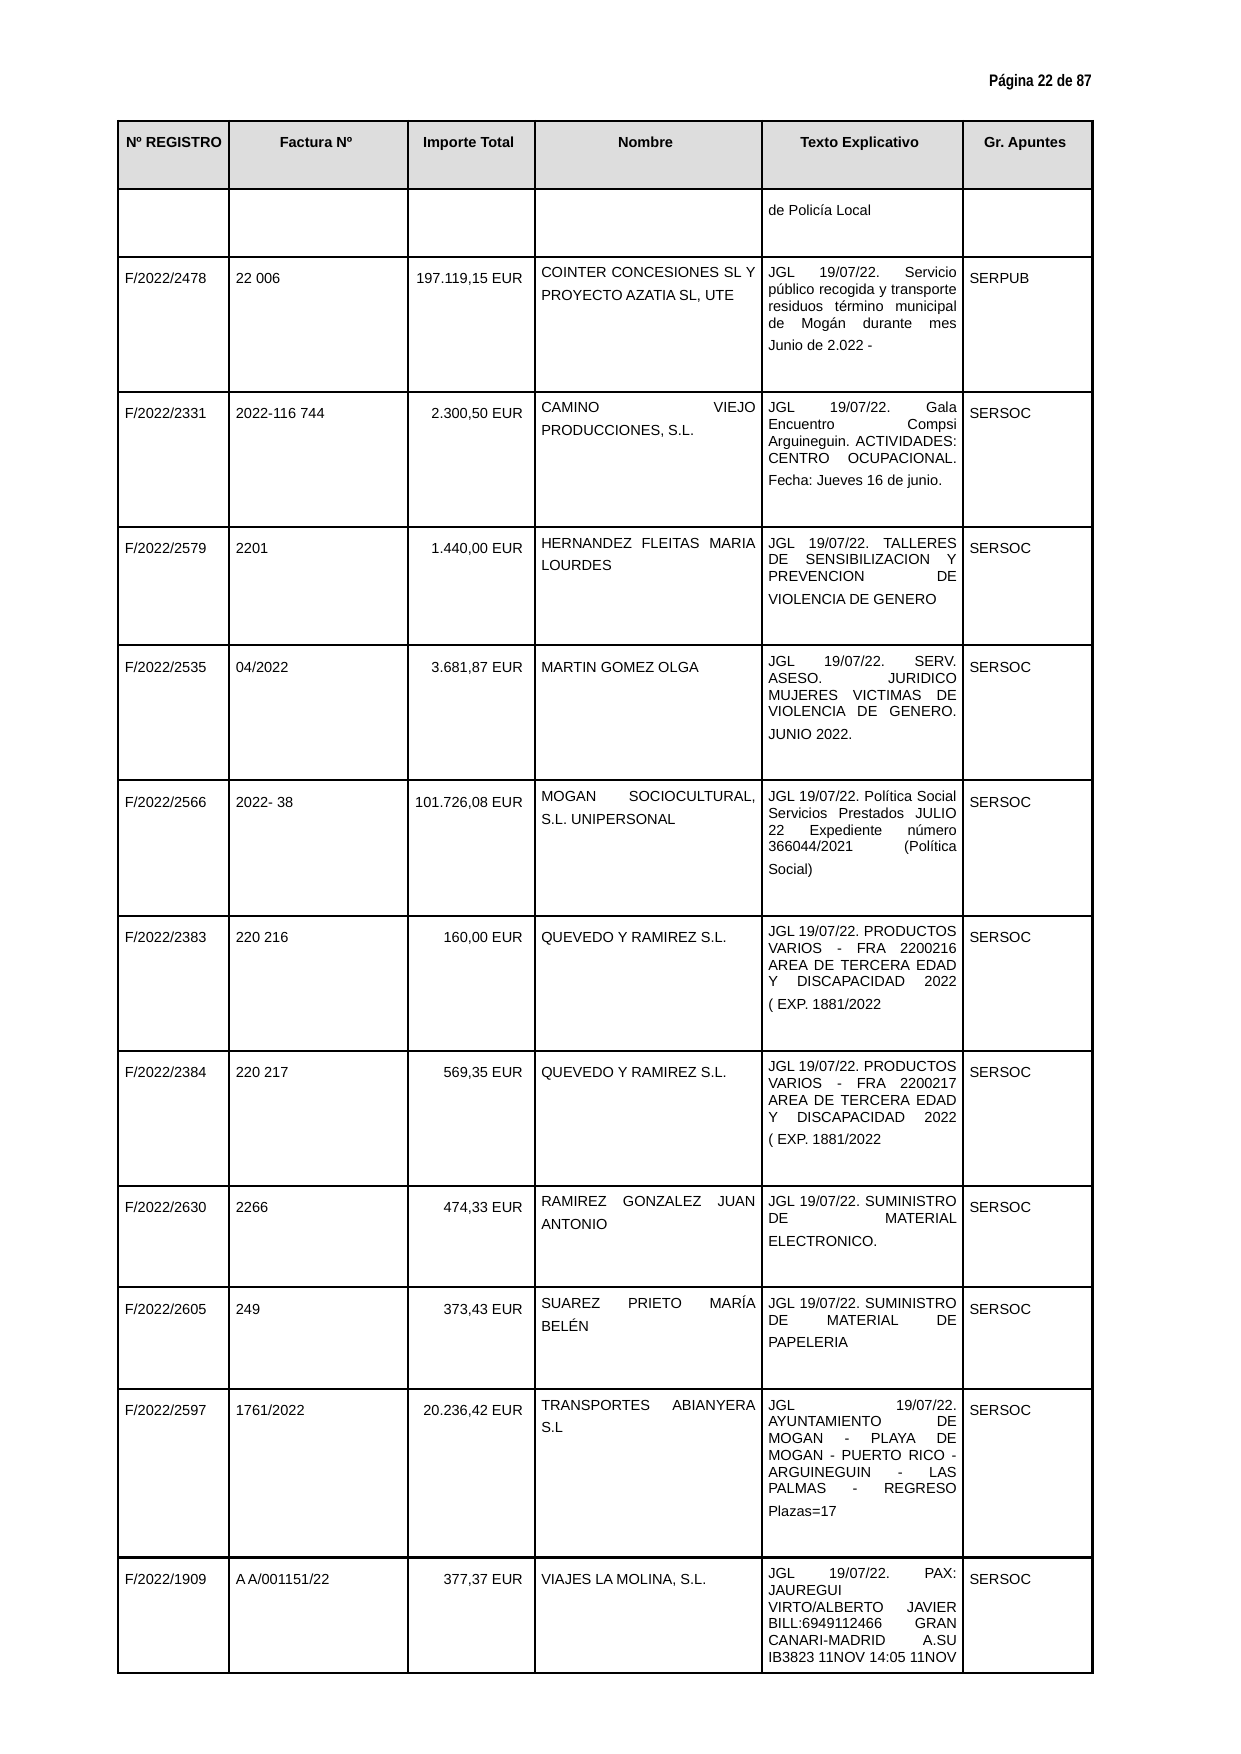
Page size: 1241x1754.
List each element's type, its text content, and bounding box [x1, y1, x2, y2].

table_cell [964, 190, 1091, 256]
table_cell 249 [230, 1288, 407, 1388]
table_cell RAMIREZ GONZALEZ JUAN ANTONIO [536, 1187, 761, 1286]
table_cell JGL 19/07/22. PRODUCTOS VARIOS - FRA 2200217 AREA DE TERCERA EDAD Y DISCAPACIDAD 2022 ( EXP. 1881/2022 [763, 1052, 962, 1185]
table_cell SERSOC [964, 1288, 1091, 1388]
table_cell TRANSPORTES ABIANYERA S.L [536, 1390, 761, 1556]
table_cell 220 217 [230, 1052, 407, 1185]
table_cell 2.300,50 EUR [409, 393, 534, 526]
table_cell 1761/2022 [230, 1390, 407, 1556]
table_cell 04/2022 [230, 646, 407, 779]
table_cell de Policía Local [763, 190, 962, 256]
table_header Nº REGISTRO [119, 122, 228, 188]
table_cell F/2022/1909 [119, 1559, 228, 1672]
table_cell JGL 19/07/22. TALLERES DE SENSIBILIZACION Y PREVENCION DE VIOLENCIA DE GENERO [763, 528, 962, 644]
table_cell F/2022/2579 [119, 528, 228, 644]
table_cell MARTIN GOMEZ OLGA [536, 646, 761, 779]
table_cell COINTER CONCESIONES SL Y PROYECTO AZATIA SL, UTE [536, 258, 761, 391]
table_cell [119, 190, 228, 256]
table_cell 569,35 EUR [409, 1052, 534, 1185]
table_cell F/2022/2384 [119, 1052, 228, 1185]
table_cell HERNANDEZ FLEITAS MARIA LOURDES [536, 528, 761, 644]
table_cell 373,43 EUR [409, 1288, 534, 1388]
table_cell F/2022/2478 [119, 258, 228, 391]
table_cell SERSOC [964, 917, 1091, 1049]
table_cell 220 216 [230, 917, 407, 1049]
table_cell JGL 19/07/22. AYUNTAMIENTO DE MOGAN - PLAYA DE MOGAN - PUERTO RICO - ARGUINEGUIN - LAS PALMAS - REGRESO Plazas=17 [763, 1390, 962, 1556]
table_cell MOGAN SOCIOCULTURAL, S.L. UNIPERSONAL [536, 781, 761, 914]
table_cell SERSOC [964, 528, 1091, 644]
table_cell SERSOC [964, 1187, 1091, 1286]
table_cell 22 006 [230, 258, 407, 391]
table_cell SERSOC [964, 646, 1091, 779]
table_cell JGL 19/07/22. PRODUCTOS VARIOS - FRA 2200216 AREA DE TERCERA EDAD Y DISCAPACIDAD 2022 ( EXP. 1881/2022 [763, 917, 962, 1049]
table_cell QUEVEDO Y RAMIREZ S.L. [536, 917, 761, 1049]
table_cell SERSOC [964, 393, 1091, 526]
table_cell 377,37 EUR [409, 1559, 534, 1672]
table_cell 197.119,15 EUR [409, 258, 534, 391]
table_cell SERSOC [964, 1052, 1091, 1185]
table_cell JGL 19/07/22. Política Social Servicios Prestados JULIO 22 Expediente número 366044/2021 (Política Social) [763, 781, 962, 914]
table_cell [409, 190, 534, 256]
table_header Factura Nº [230, 122, 407, 188]
table_cell VIAJES LA MOLINA, S.L. [536, 1559, 761, 1672]
table_cell JGL 19/07/22. Servicio público recogida y transporte residuos término municipal de Mogán durante mes Junio de 2.022 - [763, 258, 962, 391]
table_cell 20.236,42 EUR [409, 1390, 534, 1556]
table_cell F/2022/2597 [119, 1390, 228, 1556]
table_cell 3.681,87 EUR [409, 646, 534, 779]
table_cell F/2022/2331 [119, 393, 228, 526]
table_cell JGL 19/07/22. SUMINISTRO DE MATERIAL DE PAPELERIA [763, 1288, 962, 1388]
table_header Importe Total [409, 122, 534, 188]
table_cell QUEVEDO Y RAMIREZ S.L. [536, 1052, 761, 1185]
table_cell SUAREZ PRIETO MARÍA BELÉN [536, 1288, 761, 1388]
table_cell [230, 190, 407, 256]
table_cell 474,33 EUR [409, 1187, 534, 1286]
table_cell 160,00 EUR [409, 917, 534, 1049]
table_cell F/2022/2605 [119, 1288, 228, 1388]
table_cell 2266 [230, 1187, 407, 1286]
table_cell SERSOC [964, 1559, 1091, 1672]
table_header Nombre [536, 122, 761, 188]
table_cell [536, 190, 761, 256]
table_cell SERSOC [964, 781, 1091, 914]
table_cell F/2022/2566 [119, 781, 228, 914]
table_cell 2022-116 744 [230, 393, 407, 526]
table_cell 2022- 38 [230, 781, 407, 914]
table_header Texto Explicativo [763, 122, 962, 188]
table_cell 101.726,08 EUR [409, 781, 534, 914]
table_cell F/2022/2630 [119, 1187, 228, 1286]
table_cell JGL 19/07/22. PAX: JAUREGUI VIRTO/ALBERTO JAVIER BILL:6949112466 GRAN CANARI-MADRID A.SU IB3823 11NOV 14:05 11NOV [763, 1559, 962, 1672]
table_cell JGL 19/07/22. Gala Encuentro Compsi Arguineguin. ACTIVIDADES: CENTRO OCUPACIONAL. Fecha: Jueves 16 de junio. [763, 393, 962, 526]
table_cell CAMINO VIEJO PRODUCCIONES, S.L. [536, 393, 761, 526]
table_cell JGL 19/07/22. SUMINISTRO DE MATERIAL ELECTRONICO. [763, 1187, 962, 1286]
table_cell JGL 19/07/22. SERV. ASESO. JURIDICO MUJERES VICTIMAS DE VIOLENCIA DE GENERO. JUNIO 2022. [763, 646, 962, 779]
table_cell A A/001151/22 [230, 1559, 407, 1672]
table_cell F/2022/2535 [119, 646, 228, 779]
table_header Gr. Apuntes [964, 122, 1091, 188]
table_cell SERSOC [964, 1390, 1091, 1556]
table_cell 2201 [230, 528, 407, 644]
table_cell 1.440,00 EUR [409, 528, 534, 644]
table_cell F/2022/2383 [119, 917, 228, 1049]
table_cell SERPUB [964, 258, 1091, 391]
